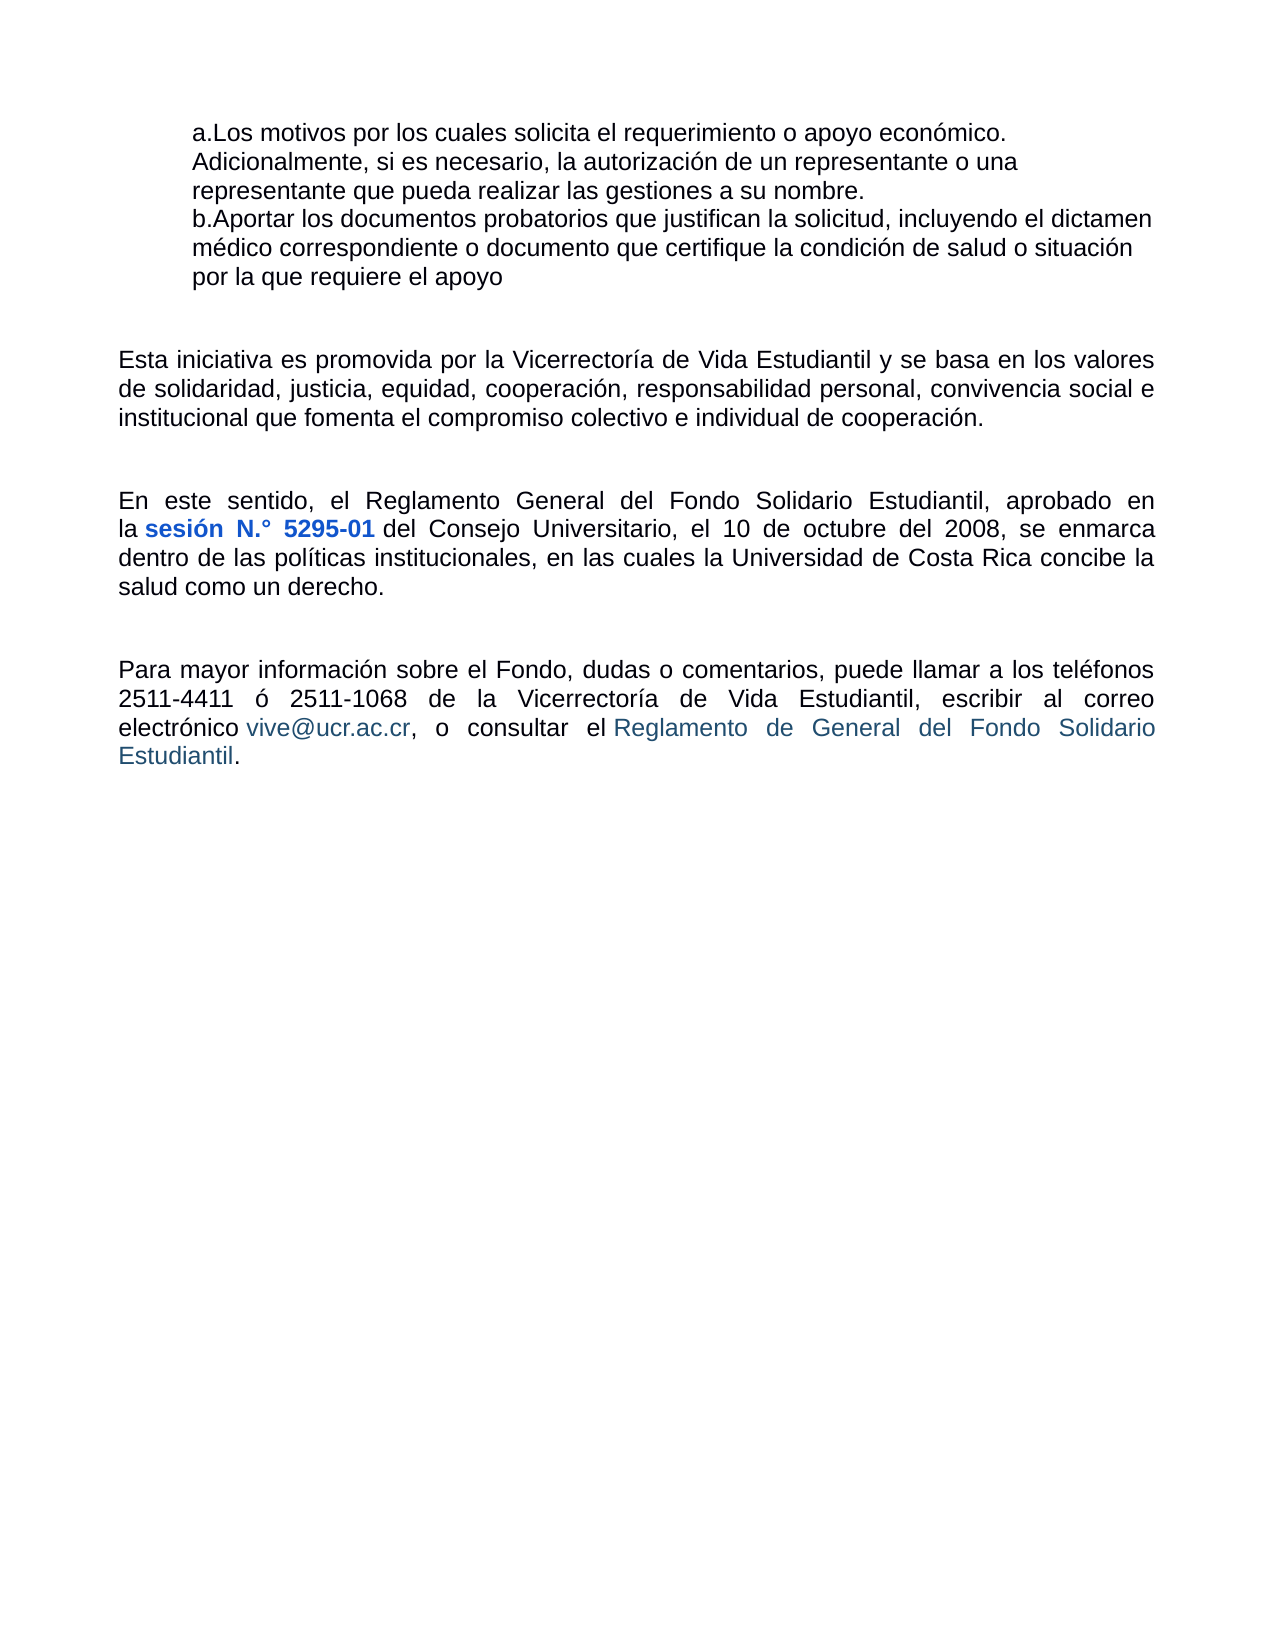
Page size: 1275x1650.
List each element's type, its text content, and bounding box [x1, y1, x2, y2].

text En este sentido, el Reglamento General del Fondo Solidario Estudiantil, aprobado en la sesión N.° 5295-01 del Consejo Universitario, el 10 de octubre del 2008, se enmarca dentro de las políticas institucionales, en las cuales la Universidad de Costa Rica concibe la salud como un derecho. [118, 486, 1157, 601]
text Esta iniciativa es promovida por la Vicerrectoría de Vida Estudiantil y se basa en los valores de solidaridad, justicia, equidad, cooperación, responsabilidad personal, convivencia social e institucional que fomenta el compromiso colectivo e individual de cooperación. [118, 345, 1157, 431]
text Para mayor información sobre el Fondo, dudas o comentarios, puede llamar a los teléfonos 2511-4411 ó 2511-1068 de la Vicerrectoría de Vida Estudiantil, escribir al correo electrónico vive@ucr.ac.cr, o consultar el Reglamento de General del Fondo Solidario Estudiantil. [118, 655, 1157, 770]
list Aportar los documentos probatorios que justifican la solicitud, incluyendo el dictamen médico correspondiente o documento que certifique la condición de salud o situación por la que requiere el apoyo [118, 204, 1157, 291]
list Los motivos por los cuales solicita el requerimiento o apoyo económico. Adicionalmente, si es necesario, la autorización de un representante o una representante que pueda realizar las gestiones a su nombre. [118, 118, 1157, 204]
